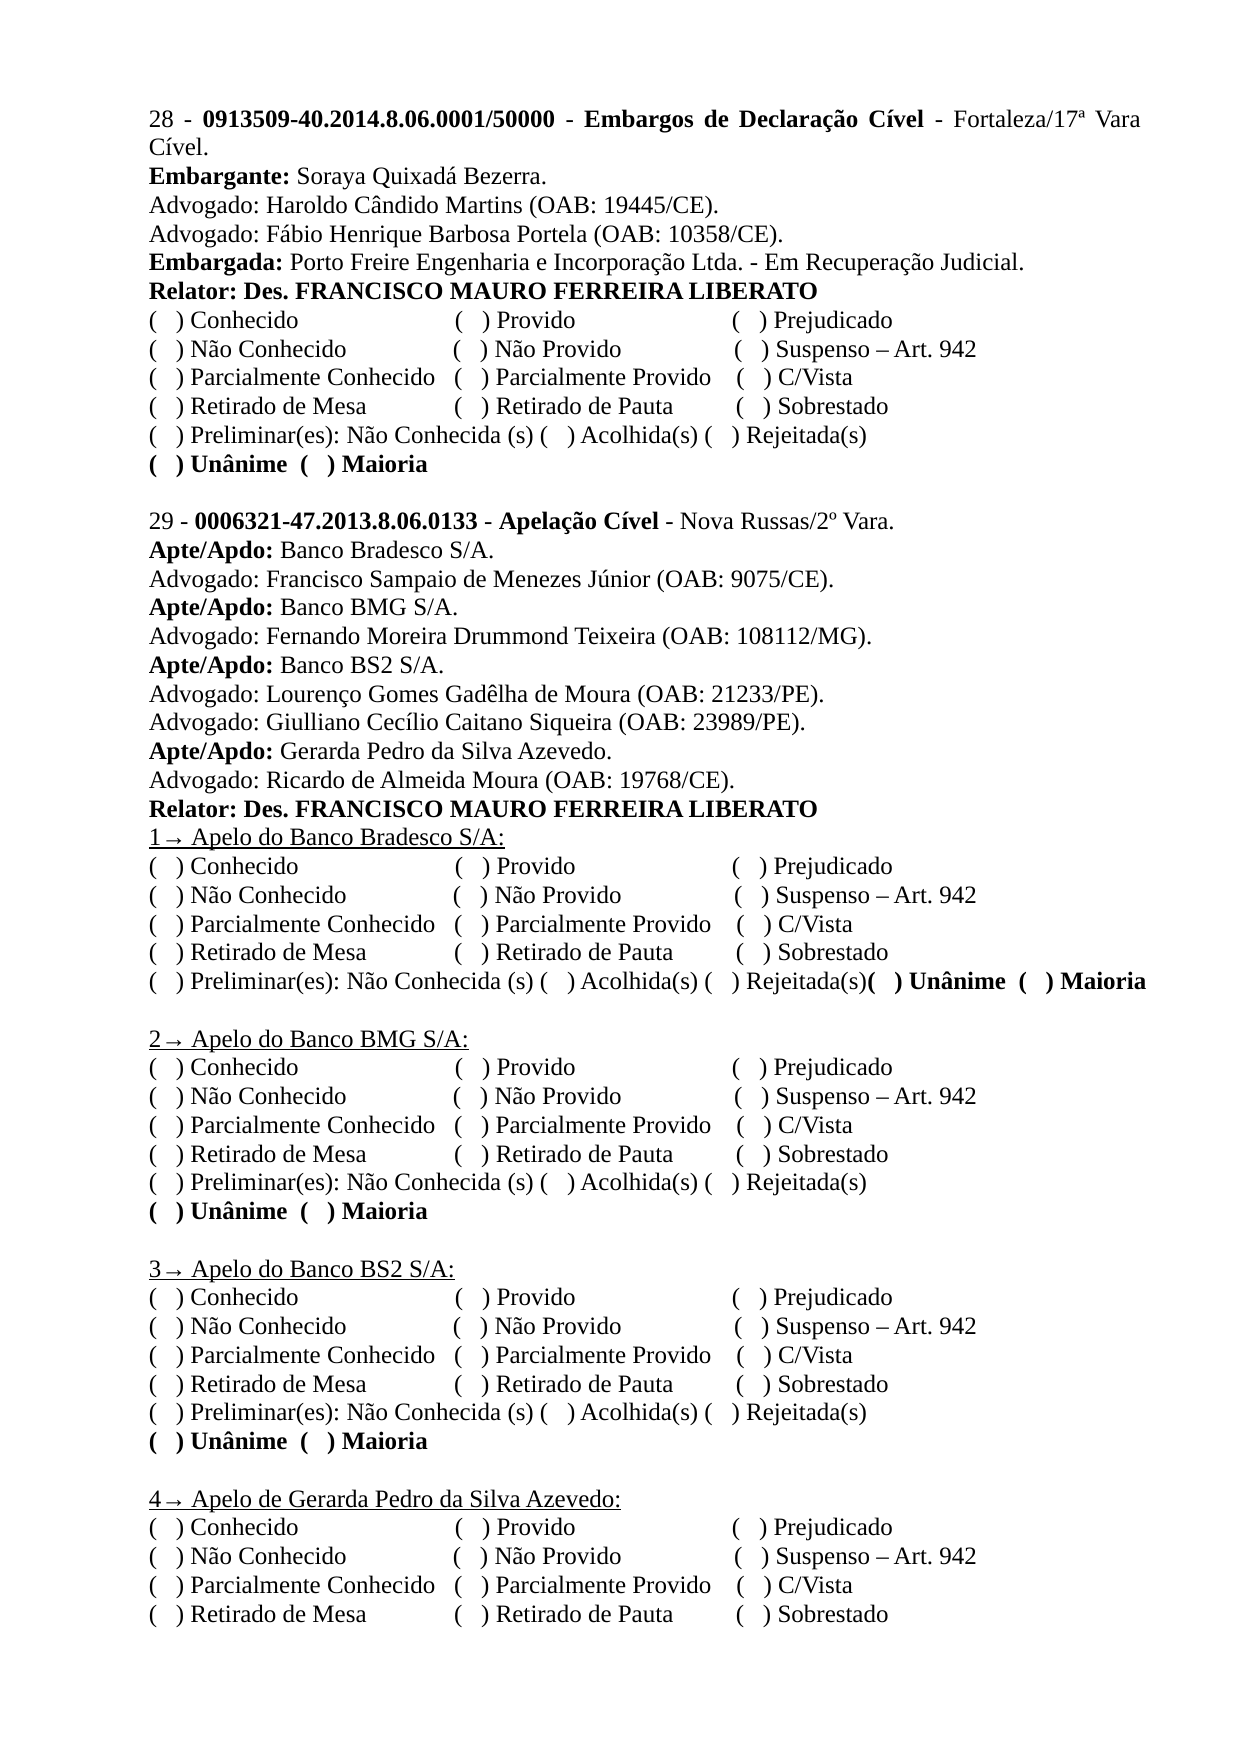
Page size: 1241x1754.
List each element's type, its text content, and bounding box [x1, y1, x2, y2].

text ( ) Não Conhecido ( ) Não Provido ( ) Suspenso – Art. 942 [148, 1311, 1158, 1340]
text ( ) Parcialmente Conhecido ( ) Parcialmente Provido ( ) C/Vista [148, 362, 1158, 391]
text ( ) Parcialmente Conhecido ( ) Parcialmente Provido ( ) C/Vista [148, 1570, 1158, 1599]
text Relator: Des. FRANCISCO MAURO FERREIRA LIBERATO [148, 794, 1141, 822]
text 4→ Apelo de Gerarda Pedro da Silva Azevedo: [148, 1484, 1158, 1512]
text Advogado: Fábio Henrique Barbosa Portela (OAB: 10358/CE). [148, 219, 1141, 247]
text Advogado: Ricardo de Almeida Moura (OAB: 19768/CE). [148, 765, 1141, 794]
text Relator: Des. FRANCISCO MAURO FERREIRA LIBERATO [148, 276, 1141, 305]
text ( ) Parcialmente Conhecido ( ) Parcialmente Provido ( ) C/Vista [148, 1110, 1158, 1139]
text Apte/Apdo: Banco BS2 S/A. [148, 650, 1141, 679]
text Advogado: Haroldo Cândido Martins (OAB: 19445/CE). [148, 190, 1141, 219]
text Apte/Apdo: Banco BMG S/A. [148, 592, 1141, 621]
text Embargada: Porto Freire Engenharia e Incorporação Ltda. - Em Recuperação Judicial. [148, 247, 1141, 276]
text ( ) Conhecido ( ) Provido ( ) Prejudicado [148, 1512, 1141, 1541]
text ( ) Preliminar(es): Não Conhecida (s) ( ) Acolhida(s) ( ) Rejeitada(s) [148, 420, 1158, 449]
text ( ) Retirado de Mesa ( ) Retirado de Pauta ( ) Sobrestado [148, 1139, 1158, 1167]
text ( ) Unânime ( ) Maioria [148, 1196, 1158, 1225]
text ( ) Unânime ( ) Maioria [148, 1426, 1158, 1455]
text Advogado: Giulliano Cecílio Caitano Siqueira (OAB: 23989/PE). [148, 707, 1141, 736]
text ( ) Retirado de Mesa ( ) Retirado de Pauta ( ) Sobrestado [148, 937, 1158, 966]
text 29 - 0006321-47.2013.8.06.0133 - Apelação Cível - Nova Russas/2º Vara. [148, 506, 1141, 535]
text ( ) Conhecido ( ) Provido ( ) Prejudicado [148, 1052, 1141, 1081]
text Advogado: Francisco Sampaio de Menezes Júnior (OAB: 9075/CE). [148, 564, 1141, 592]
text 28 - 0913509-40.2014.8.06.0001/50000 - Embargos de Declaração Cível - Fortaleza/17ª Vara Cível. [148, 104, 1141, 161]
text ( ) Não Conhecido ( ) Não Provido ( ) Suspenso – Art. 942 [148, 880, 1158, 909]
text 1→ Apelo do Banco Bradesco S/A: [148, 822, 1141, 851]
text 2→ Apelo do Banco BMG S/A: [148, 1024, 1158, 1052]
text Advogado: Fernando Moreira Drummond Teixeira (OAB: 108112/MG). [148, 621, 1141, 650]
text ( ) Preliminar(es): Não Conhecida (s) ( ) Acolhida(s) ( ) Rejeitada(s) [148, 1167, 1158, 1196]
text ( ) Retirado de Mesa ( ) Retirado de Pauta ( ) Sobrestado [148, 391, 1158, 420]
text ( ) Conhecido ( ) Provido ( ) Prejudicado [148, 851, 1141, 880]
text ( ) Parcialmente Conhecido ( ) Parcialmente Provido ( ) C/Vista [148, 1340, 1158, 1369]
text Apte/Apdo: Gerarda Pedro da Silva Azevedo. [148, 736, 1141, 765]
text ( ) Preliminar(es): Não Conhecida (s) ( ) Acolhida(s) ( ) Rejeitada(s) [148, 1397, 1158, 1426]
text ( ) Não Conhecido ( ) Não Provido ( ) Suspenso – Art. 942 [148, 1541, 1158, 1570]
text ( ) Conhecido ( ) Provido ( ) Prejudicado [148, 1282, 1141, 1311]
text 3→ Apelo do Banco BS2 S/A: [148, 1254, 1158, 1282]
text Advogado: Lourenço Gomes Gadêlha de Moura (OAB: 21233/PE). [148, 679, 1141, 707]
text ( ) Retirado de Mesa ( ) Retirado de Pauta ( ) Sobrestado [148, 1599, 1158, 1627]
text Embargante: Soraya Quixadá Bezerra. [148, 161, 1141, 190]
text ( ) Preliminar(es): Não Conhecida (s) ( ) Acolhida(s) ( ) Rejeitada(s)( ) Unânime ( ) Maioria [148, 966, 1158, 995]
text Apte/Apdo: Banco Bradesco S/A. [148, 535, 1141, 564]
text ( ) Retirado de Mesa ( ) Retirado de Pauta ( ) Sobrestado [148, 1369, 1158, 1397]
text ( ) Unânime ( ) Maioria [148, 449, 1158, 477]
text ( ) Não Conhecido ( ) Não Provido ( ) Suspenso – Art. 942 [148, 334, 1158, 362]
text ( ) Conhecido ( ) Provido ( ) Prejudicado [148, 305, 1141, 334]
text ( ) Não Conhecido ( ) Não Provido ( ) Suspenso – Art. 942 [148, 1081, 1158, 1110]
text ( ) Parcialmente Conhecido ( ) Parcialmente Provido ( ) C/Vista [148, 909, 1158, 937]
